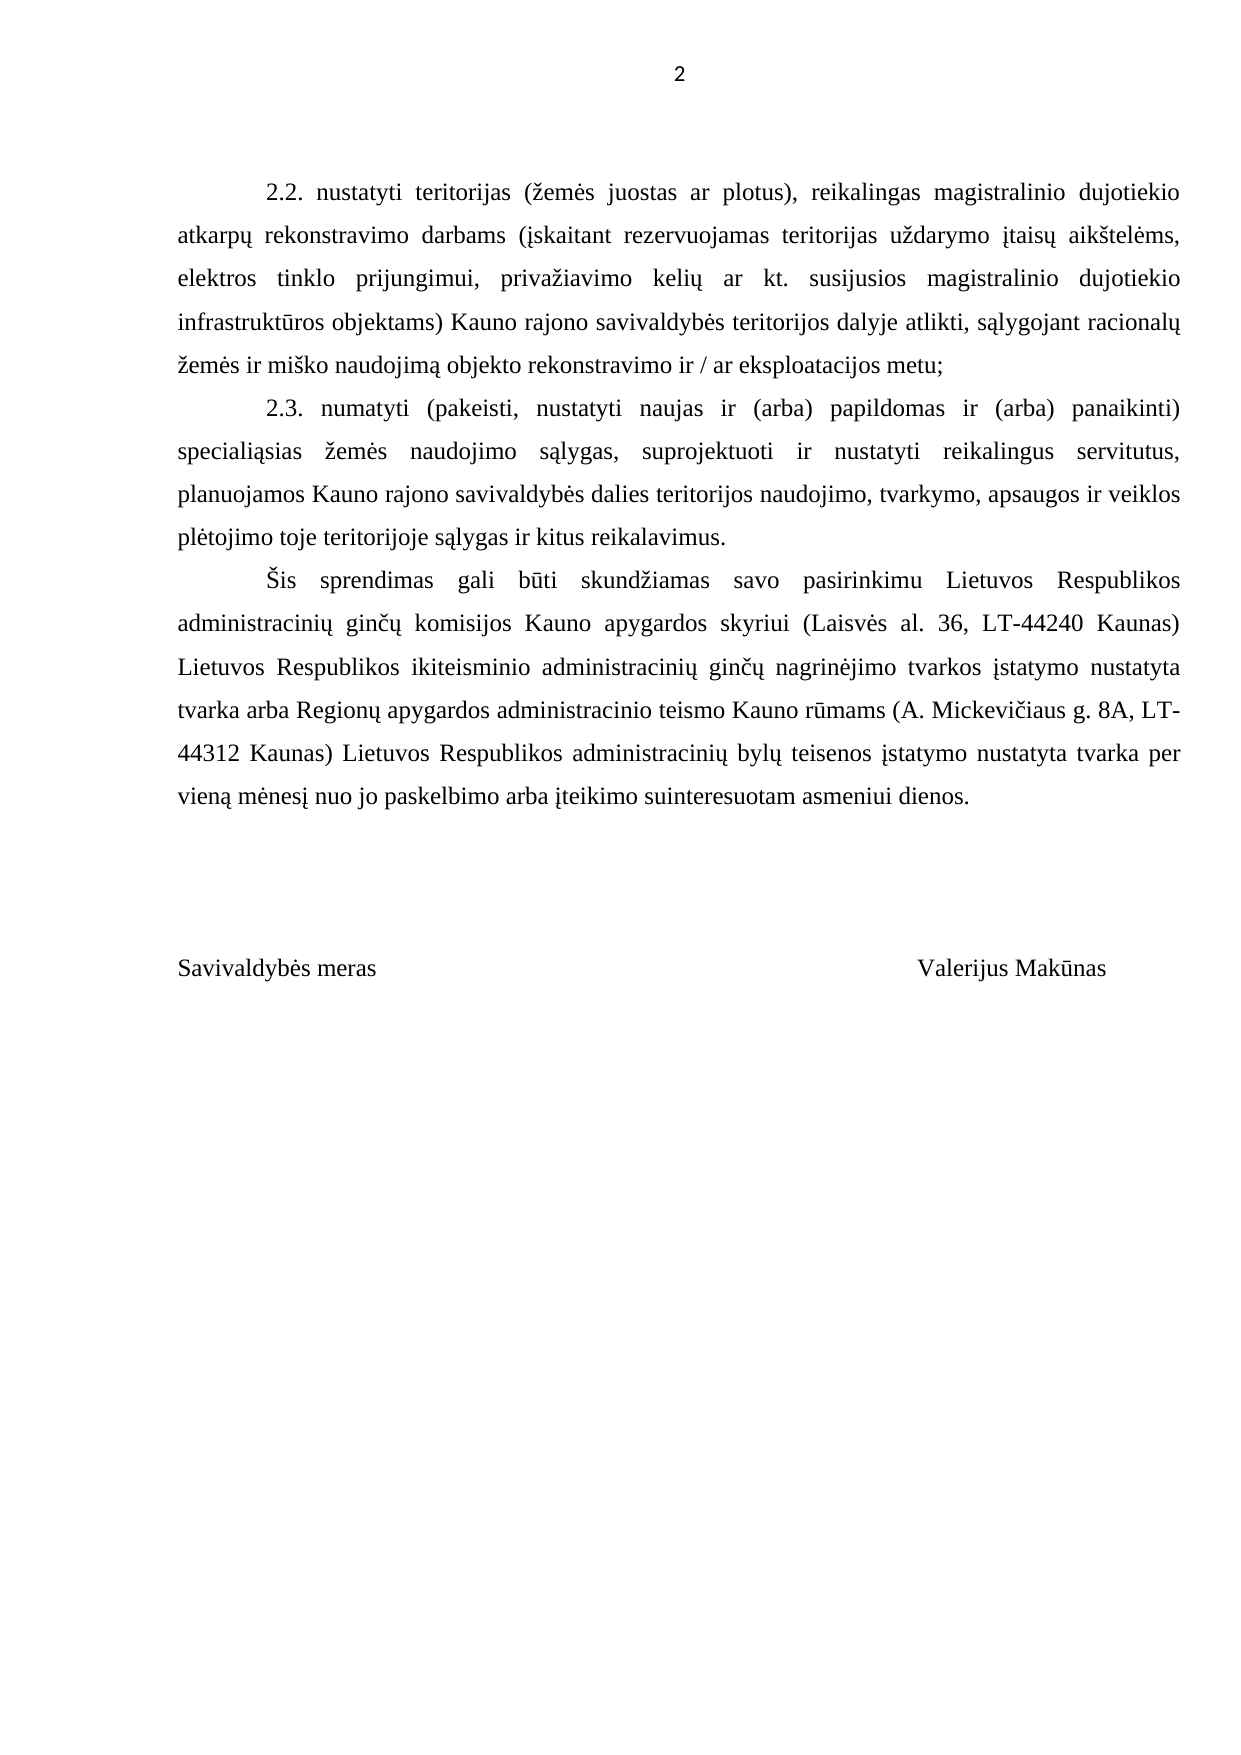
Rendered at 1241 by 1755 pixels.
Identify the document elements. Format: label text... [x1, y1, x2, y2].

text 2.2. nustatyti teritorijas (žemės juostas ar plotus), reikalingas magistralinio dujotiekio atkarpų rekonstravimo darbams (įskaitant rezervuojamas teritorijas uždarymo įtaisų aikštelėms, elektros tinklo prijungimui, privažiavimo kelių ar kt. susijusios magistralinio dujotiekio infrastruktūros objektams) Kauno rajono savivaldybės teritorijos dalyje atlikti, sąlygojant racionalų žemės ir miško naudojimą objekto rekonstravimo ir / ar eksploatacijos metu; [177, 177, 1181, 378]
text Savivaldybės meras Valerijus Makūnas [177, 953, 1181, 982]
text Šis sprendimas gali būti skundžiamas savo pasirinkimu Lietuvos Respublikos administracinių ginčų komisijos Kauno apygardos skyriui (Laisvės al. 36, LT-44240 Kaunas) Lietuvos Respublikos ikiteisminio administracinių ginčų nagrinėjimo tvarkos įstatymo nustatyta tvarka arba Regionų apygardos administracinio teismo Kauno rūmams (A. Mickevičiaus g. 8A, LT-44312 Kaunas) Lietuvos Respublikos administracinių bylų teisenos įstatymo nustatyta tvarka per vieną mėnesį nuo jo paskelbimo arba įteikimo suinteresuotam asmeniui dienos. [177, 565, 1181, 810]
text 2.3. numatyti (pakeisti, nustatyti naujas ir (arba) papildomas ir (arba) panaikinti) specialiąsias žemės naudojimo sąlygas, suprojektuoti ir nustatyti reikalingus servitutus, planuojamos Kauno rajono savivaldybės dalies teritorijos naudojimo, tvarkymo, apsaugos ir veiklos plėtojimo toje teritorijoje sąlygas ir kitus reikalavimus. [177, 393, 1181, 551]
